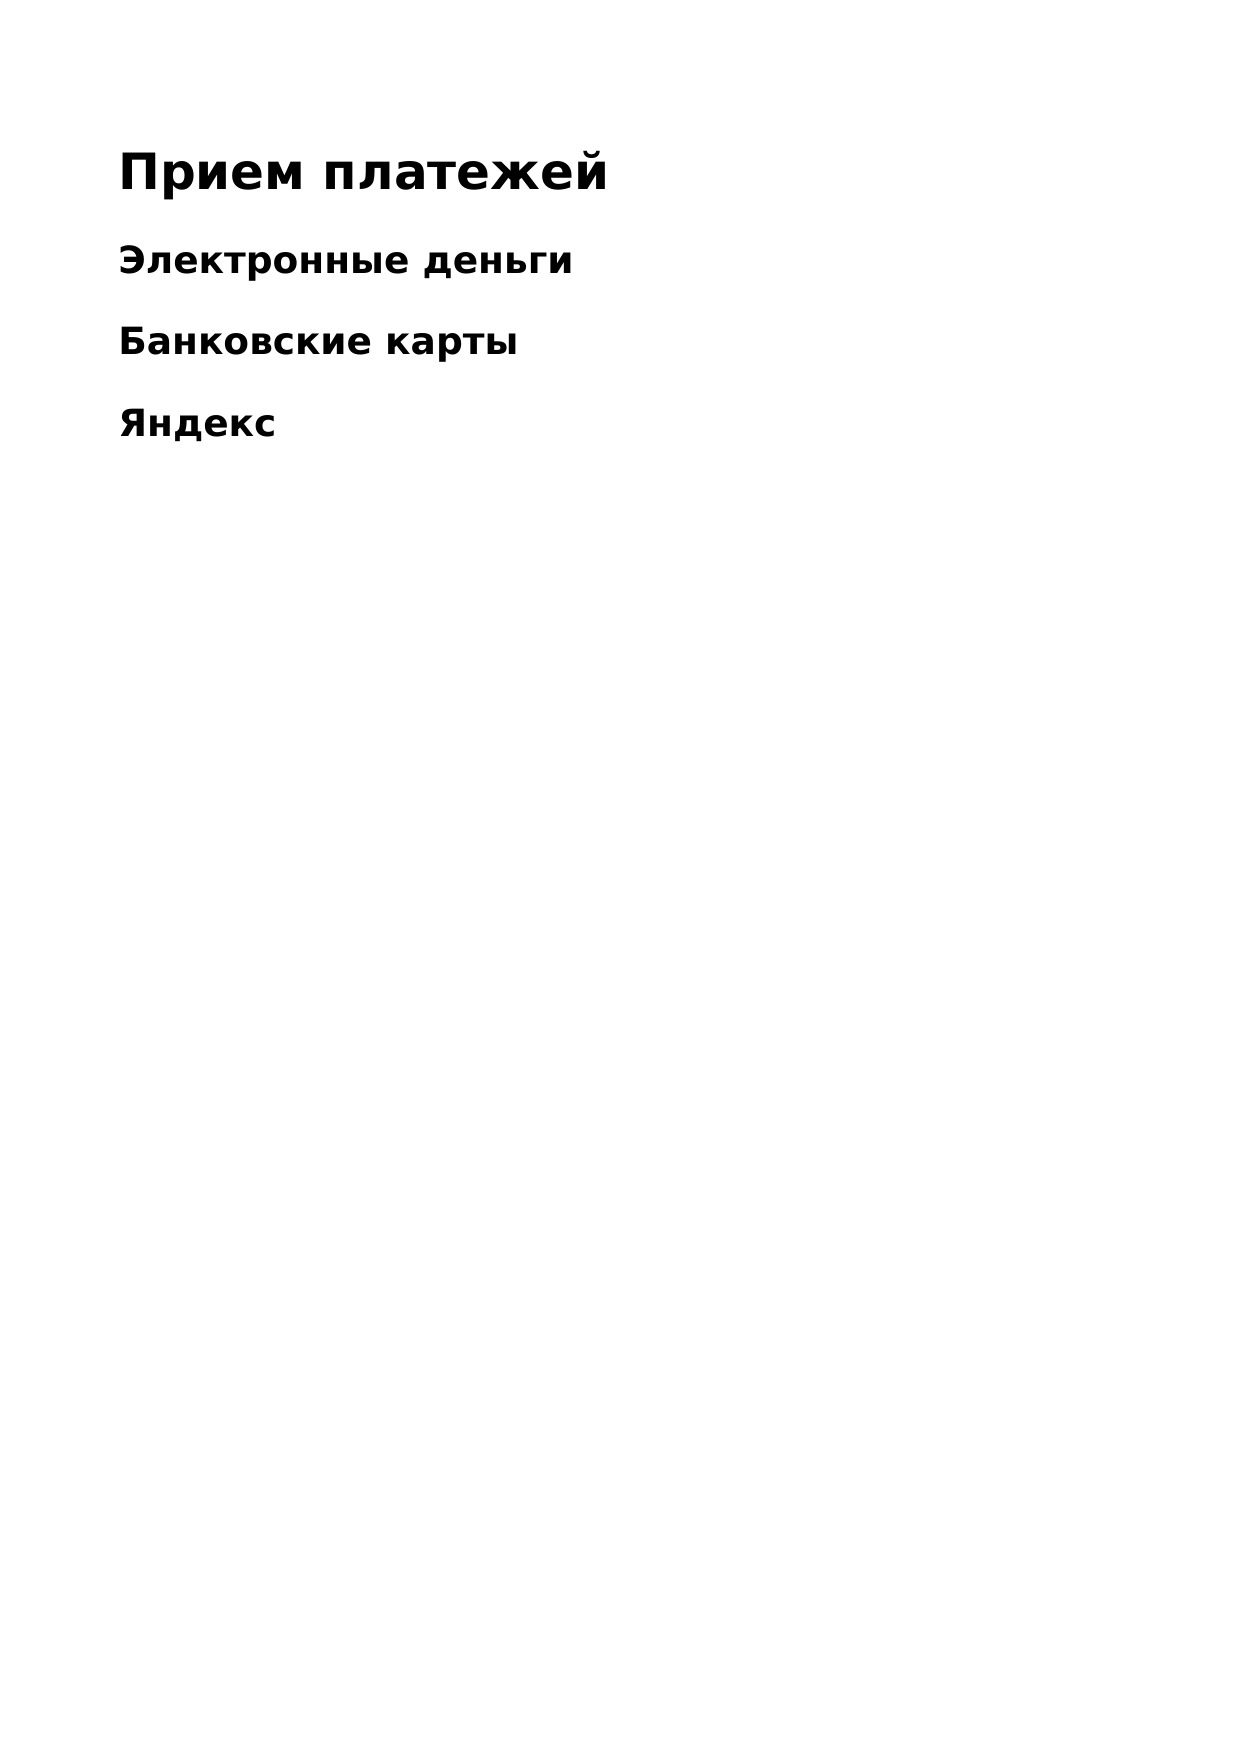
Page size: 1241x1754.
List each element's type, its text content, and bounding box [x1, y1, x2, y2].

subtitle Банковские карты [118, 320, 1122, 364]
subtitle Яндекс [118, 401, 1122, 445]
subtitle Электронные деньги [118, 239, 1122, 282]
subtitle Прием платежей [118, 143, 1122, 201]
